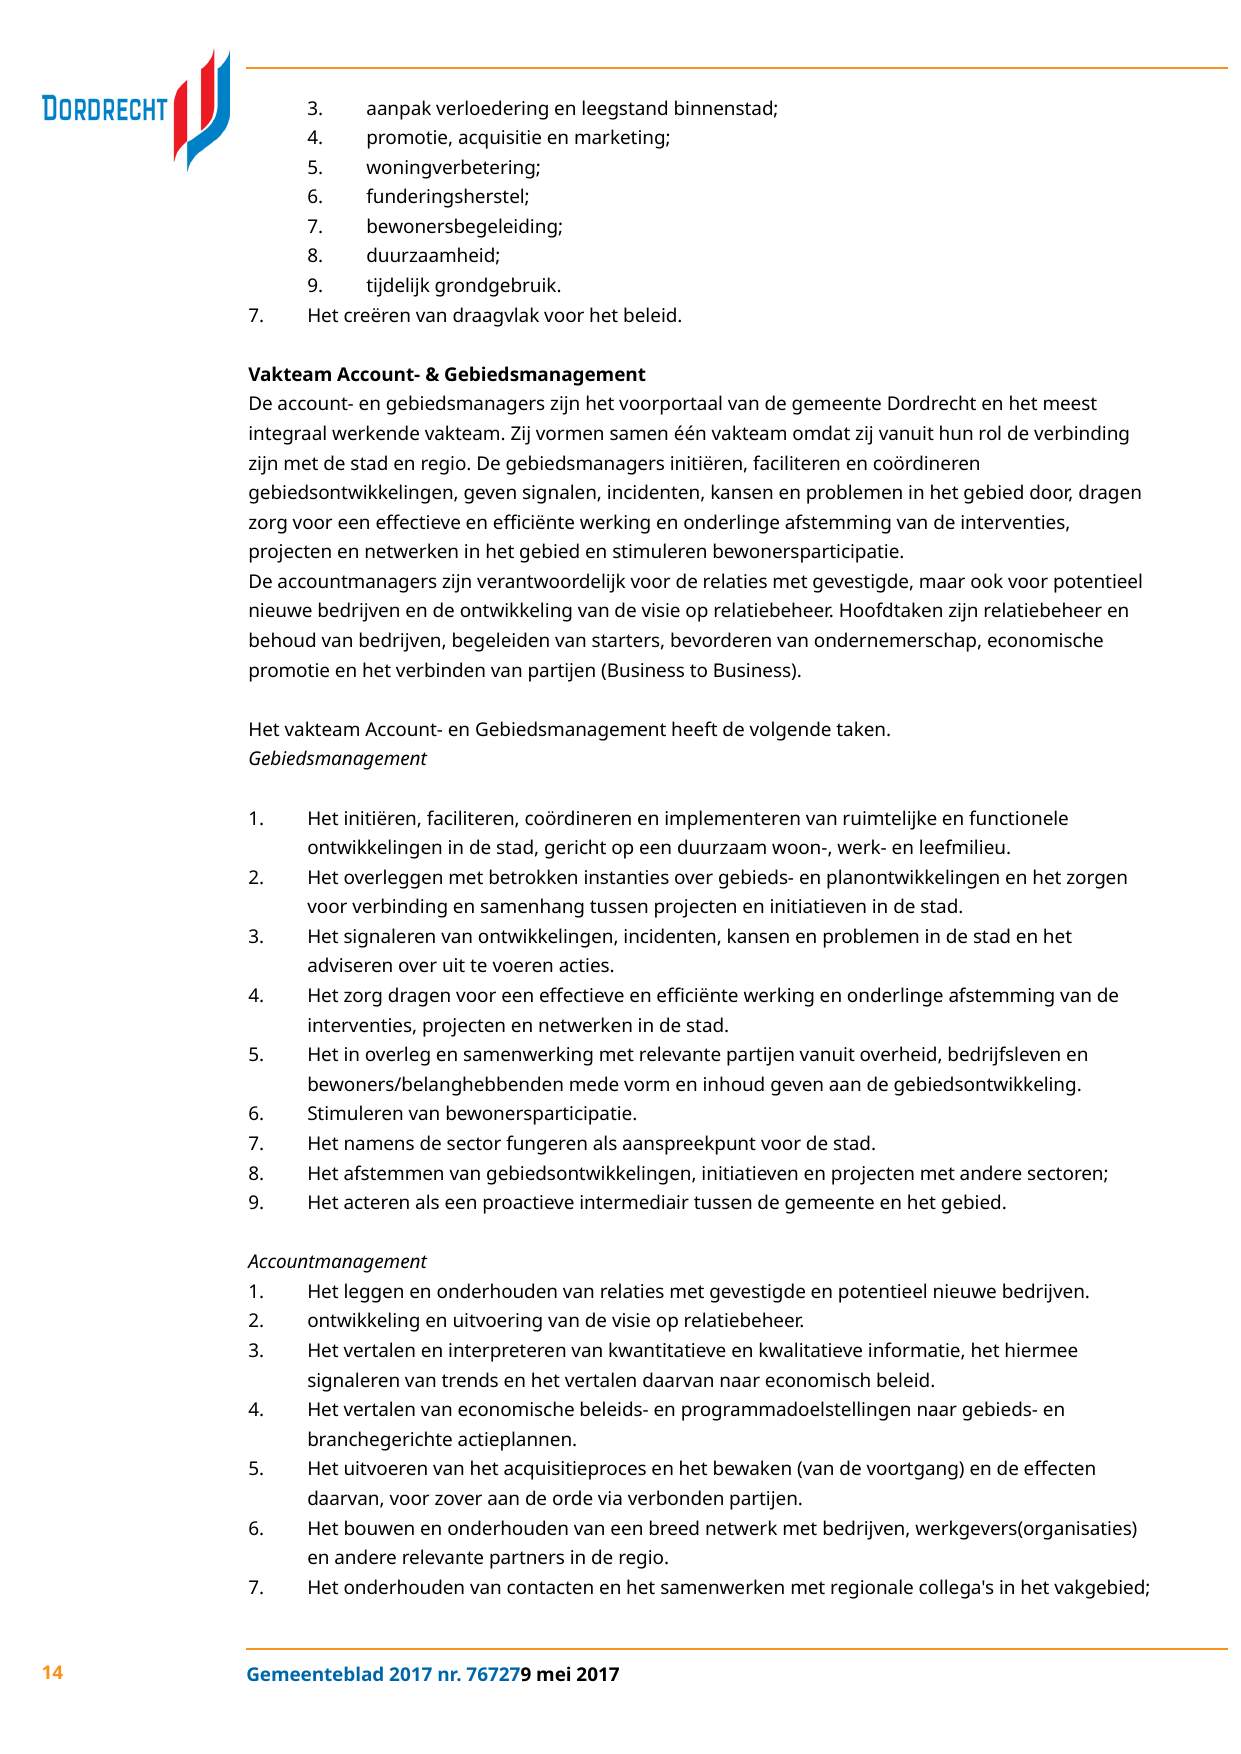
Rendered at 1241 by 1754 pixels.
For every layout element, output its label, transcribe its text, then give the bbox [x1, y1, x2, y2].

list woningverbetering; [307, 154, 1152, 180]
text Gebiedsmanagement [248, 746, 1152, 771]
text Vakteam Account- & Gebiedsmanagement [248, 361, 1152, 387]
list Het zorg dragen voor een effectieve en efficiënte werking en onderlinge afstemming van de interventies, projecten en netwerken in de stad. [248, 982, 1152, 1038]
list Het creëren van draagvlak voor het beleid. [248, 302, 1152, 328]
list Stimuleren van bewonersparticipatie. [248, 1101, 1152, 1126]
list Het overleggen met betrokken instanties over gebieds- en planontwikkelingen en het zorgen voor verbinding en samenhang tussen projecten en initiatieven in de stad. [248, 864, 1152, 919]
list ontwikkeling en uitvoering van de visie op relatiebeheer. [248, 1308, 1152, 1333]
list Het acteren als een proactieve intermediair tussen de gemeente en het gebied. [248, 1189, 1152, 1215]
list Het onderhouden van contacten en het samenwerken met regionale collega's in het vakgebied; [248, 1574, 1152, 1600]
list Het uitvoeren van het acquisitieproces en het bewaken (van de voortgang) en de effecten daarvan, voor zover aan de orde via verbonden partijen. [248, 1456, 1152, 1511]
list Het in overleg en samenwerking met relevante partijen vanuit overheid, bedrijfsleven en bewoners/belanghebbenden mede vorm en inhoud geven aan de gebiedsontwikkeling. [248, 1041, 1152, 1097]
text De accountmanagers zijn verantwoordelijk voor de relaties met gevestigde, maar ook voor potentieel nieuwe bedrijven en de ontwikkeling van de visie op relatiebeheer. Hoofdtaken zijn relatiebeheer en behoud van bedrijven, begeleiden van starters, bevorderen van ondernemerschap, economische promotie en het verbinden van partijen (Business to Business). [248, 568, 1152, 683]
picture [41, 47, 231, 172]
list duurzaamheid; [307, 243, 1152, 268]
list Het leggen en onderhouden van relaties met gevestigde en potentieel nieuwe bedrijven. [248, 1278, 1152, 1304]
text Het vakteam Account- en Gebiedsmanagement heeft de volgende taken. [248, 716, 1152, 742]
list Het vertalen en interpreteren van kwantitatieve en kwalitatieve informatie, het hiermee signaleren van trends en het vertalen daarvan naar economisch beleid. [248, 1337, 1152, 1393]
list Het afstemmen van gebiedsontwikkelingen, initiatieven en projecten met andere sectoren; [248, 1160, 1152, 1186]
list Het initiëren, faciliteren, coördineren en implementeren van ruimtelijke en functionele ontwikkelingen in de stad, gericht op een duurzaam woon-, werk- en leefmilieu. [248, 805, 1152, 860]
list Het signaleren van ontwikkelingen, incidenten, kansen en problemen in de stad en het adviseren over uit te voeren acties. [248, 923, 1152, 978]
list promotie, acquisitie en marketing; [307, 124, 1152, 150]
list aanpak verloedering en leegstand binnenstad; [307, 95, 1152, 121]
list bewonersbegeleiding; [307, 213, 1152, 239]
list funderingsherstel; [307, 183, 1152, 209]
text Accountmanagement [248, 1248, 1152, 1274]
list Het bouwen en onderhouden van een breed netwerk met bedrijven, werkgevers(organisaties) en andere relevante partners in de regio. [248, 1515, 1152, 1570]
list Het vertalen van economische beleids- en programmadoelstellingen naar gebieds- en branchegerichte actieplannen. [248, 1396, 1152, 1452]
list tijdelijk grondgebruik. [307, 272, 1152, 298]
text De account- en gebiedsmanagers zijn het voorportaal van de gemeente Dordrecht en het meest integraal werkende vakteam. Zij vormen samen één vakteam omdat zij vanuit hun rol de verbinding zijn met de stad en regio. De gebiedsmanagers initiëren, faciliteren en coördineren gebiedsontwikkelingen, geven signalen, incidenten, kansen en problemen in het gebied door, dragen zorg voor een effectieve en efficiënte werking en onderlinge afstemming van de interventies, projecten en netwerken in het gebied en stimuleren bewonersparticipatie. [248, 391, 1152, 564]
list Het namens de sector fungeren als aanspreekpunt voor de stad. [248, 1130, 1152, 1156]
